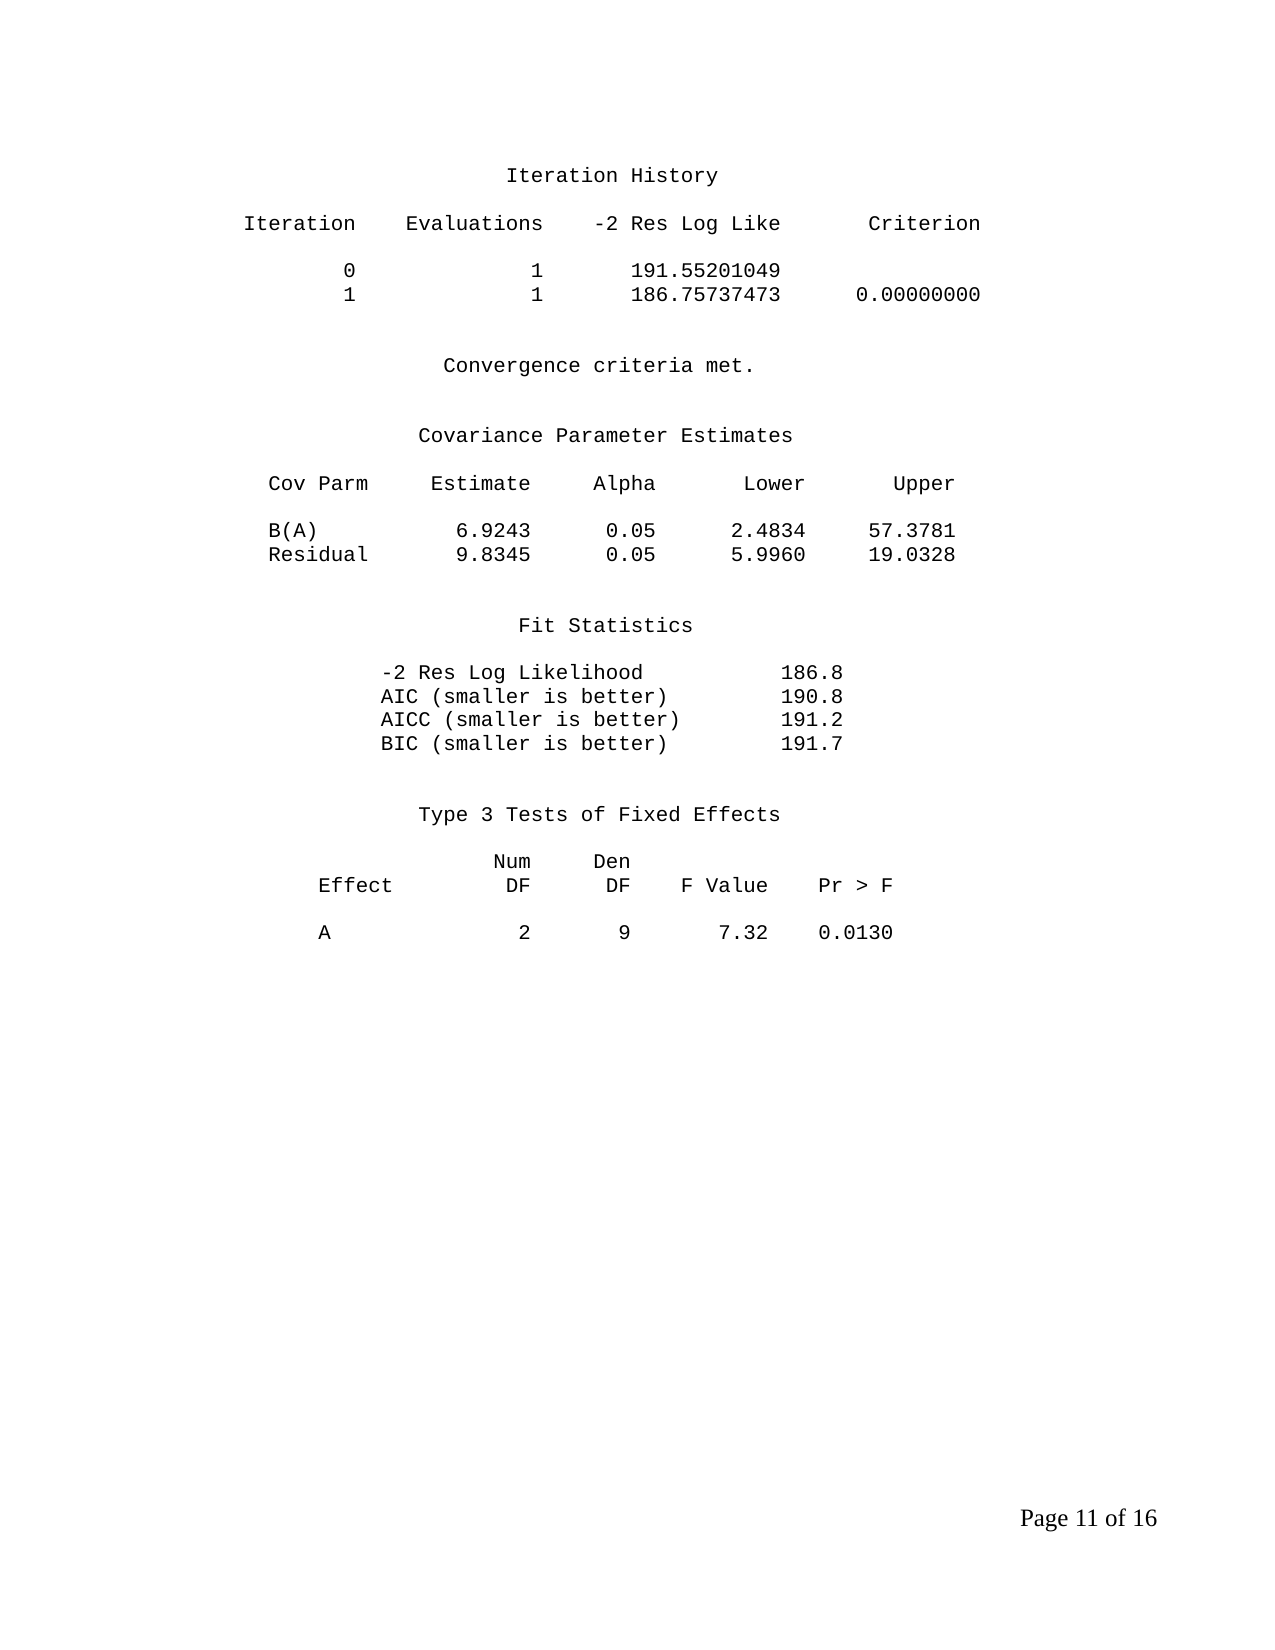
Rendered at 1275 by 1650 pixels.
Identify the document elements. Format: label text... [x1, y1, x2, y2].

text 0 1 191.55201049 [118, 260, 1160, 284]
text Iteration History [118, 165, 1160, 189]
text BIC (smaller is better) 191.7 [118, 733, 1160, 757]
text Fit Statistics [118, 615, 1160, 638]
text Covariance Parameter Estimates [118, 426, 1160, 449]
text Num Den [118, 851, 1160, 875]
text B(A) 6.9243 0.05 2.4834 57.3781 [118, 520, 1160, 544]
text AICC (smaller is better) 191.2 [118, 709, 1160, 733]
text Convergence criteria met. [118, 354, 1160, 378]
text 1 1 186.75737473 0.00000000 [118, 284, 1160, 307]
text AIC (smaller is better) 190.8 [118, 686, 1160, 709]
text Type 3 Tests of Fixed Effects [118, 804, 1160, 827]
text Residual 9.8345 0.05 5.9960 19.0328 [118, 544, 1160, 567]
text -2 Res Log Likelihood 186.8 [118, 662, 1160, 686]
text Iteration Evaluations -2 Res Log Like Criterion [118, 213, 1160, 236]
text A 2 9 7.32 0.0130 [118, 922, 1160, 946]
text Cov Parm Estimate Alpha Lower Upper [118, 473, 1160, 496]
text Effect DF DF F Value Pr > F [118, 875, 1160, 898]
